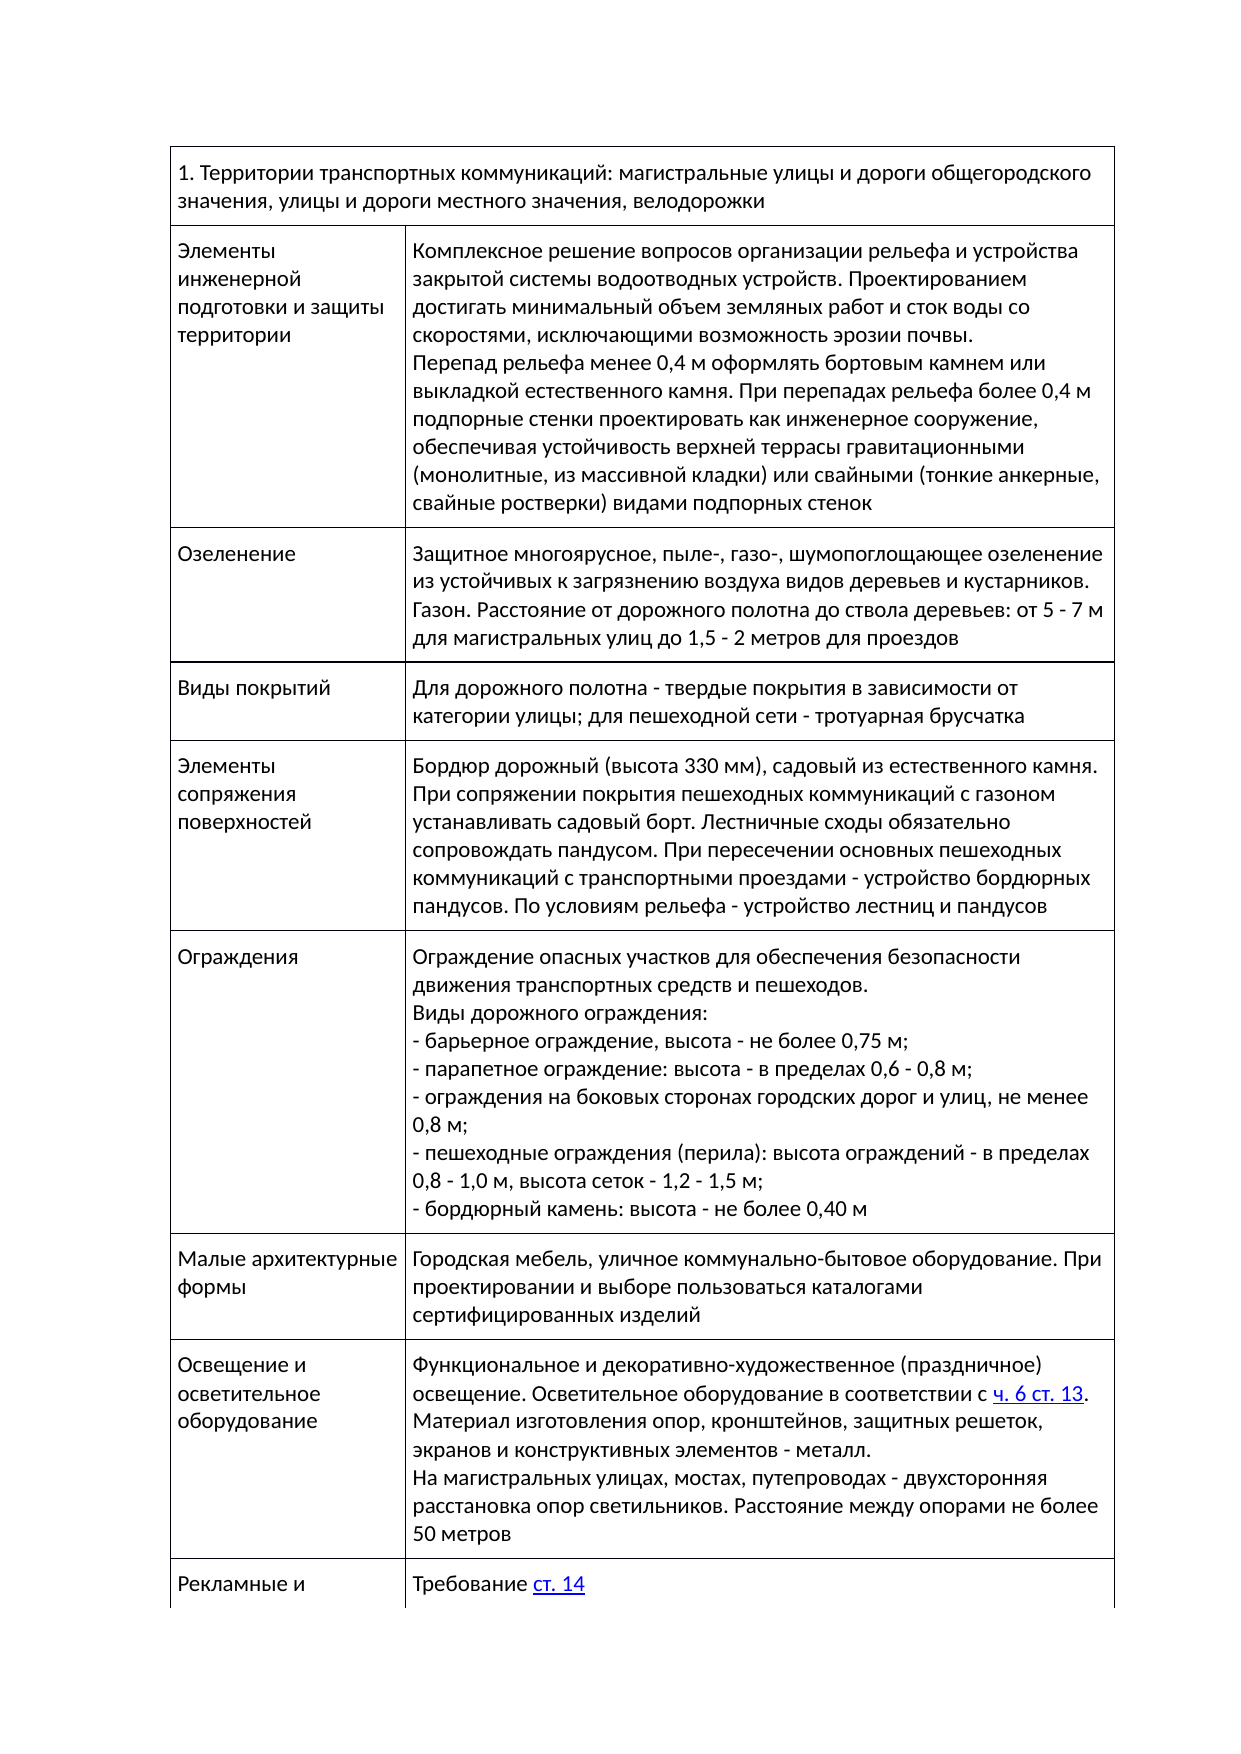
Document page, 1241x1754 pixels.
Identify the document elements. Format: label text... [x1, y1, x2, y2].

table_cell Элементы сопряжения поверхностей [171, 741, 405, 930]
table_cell Для дорожного полотна - твердые покрытия в зависимости от категории улицы; для пешеходной сети - тротуарная брусчатка [406, 663, 1114, 740]
table_cell Функциональное и декоративно-художественное (праздничное) освещение. Осветительное оборудование в соответствии с ч. 6 ст. 13. Материал изготовления опор, кронштейнов, защитных решеток, экранов и конструктивных элементов - металл. На магистральных улицах, мостах, путепроводах - двухсторонняя расстановка опор светильников. Расстояние между опорами не более 50 метров [406, 1340, 1114, 1557]
table_cell Озеленение [171, 528, 405, 661]
table_cell Ограждения [171, 931, 405, 1233]
table_cell Защитное многоярусное, пыле-, газо-, шумопоглощающее озеленение из устойчивых к загрязнению воздуха видов деревьев и кустарников. Газон. Расстояние от дорожного полотна до ствола деревьев: от 5 - 7 м для магистральных улиц до 1,5 - 2 метров для проездов [406, 528, 1114, 661]
table_cell Городская мебель, уличное коммунально-бытовое оборудование. При проектировании и выборе пользоваться каталогами сертифицированных изделий [406, 1234, 1114, 1339]
table_cell Малые архитектурные формы [171, 1234, 405, 1339]
table_header 1. Территории транспортных коммуникаций: магистральные улицы и дороги общегородского значения, улицы и дороги местного значения, велодорожки [171, 147, 1114, 224]
table_cell Виды покрытий [171, 663, 405, 740]
table_cell Освещение и осветительное оборудование [171, 1340, 405, 1557]
table_cell Рекламные и [171, 1559, 405, 1608]
table_cell Бордюр дорожный (высота 330 мм), садовый из естественного камня. При сопряжении покрытия пешеходных коммуникаций с газоном устанавливать садовый борт. Лестничные сходы обязательно сопровождать пандусом. При пересечении основных пешеходных коммуникаций с транспортными проездами - устройство бордюрных пандусов. По условиям рельефа - устройство лестниц и пандусов [406, 741, 1114, 930]
table_cell Элементы инженерной подготовки и защиты территории [171, 226, 405, 527]
table_cell Комплексное решение вопросов организации рельефа и устройства закрытой системы водоотводных устройств. Проектированием достигать минимальный объем земляных работ и сток воды со скоростями, исключающими возможность эрозии почвы. Перепад рельефа менее 0,4 м оформлять бортовым камнем или выкладкой естественного камня. При перепадах рельефа более 0,4 м подпорные стенки проектировать как инженерное сооружение, обеспечивая устойчивость верхней террасы гравитационными (монолитные, из массивной кладки) или свайными (тонкие анкерные, свайные ростверки) видами подпорных стенок [406, 226, 1114, 527]
table_cell Требование ст. 14 [406, 1559, 1114, 1608]
table_cell Ограждение опасных участков для обеспечения безопасности движения транспортных средств и пешеходов. Виды дорожного ограждения: - барьерное ограждение, высота - не более 0,75 м; - парапетное ограждение: высота - в пределах 0,6 - 0,8 м; - ограждения на боковых сторонах городских дорог и улиц, не менее 0,8 м; - пешеходные ограждения (перила): высота ограждений - в пределах 0,8 - 1,0 м, высота сеток - 1,2 - 1,5 м; - бордюрный камень: высота - не более 0,40 м [406, 931, 1114, 1233]
